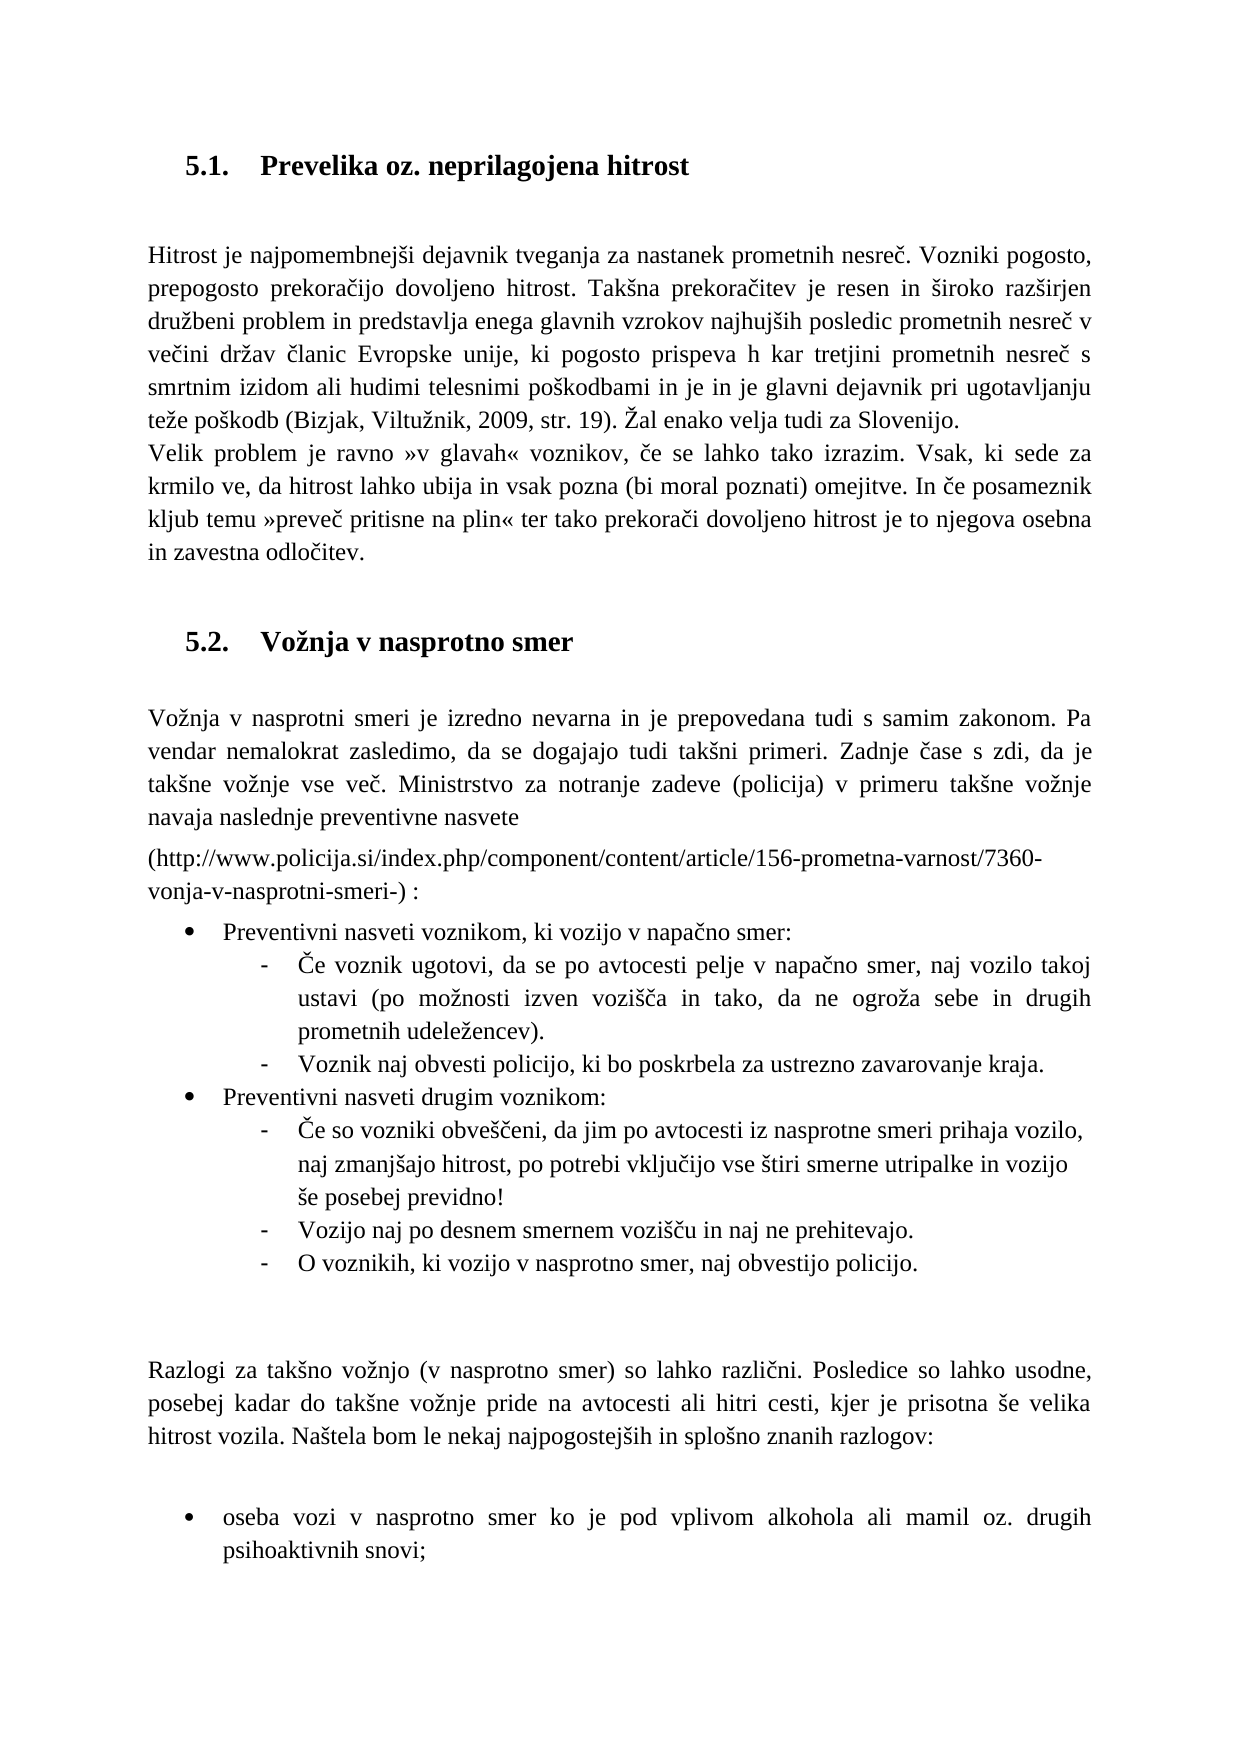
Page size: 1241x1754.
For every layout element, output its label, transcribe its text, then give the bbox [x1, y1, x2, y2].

list O voznikih, ki vozijo v nasprotno smer, naj obvestijo policijo. [260, 1248, 1093, 1277]
list oseba vozi v nasprotno smer ko je pod vplivom alkohola ali mamil oz. drugih psihoaktivnih snovi; [185, 1502, 1093, 1564]
list Vozijo naj po desnem smernem vozišču in naj ne prehitevajo. [260, 1215, 1093, 1243]
text Velik problem je ravno »v glavah« voznikov, če se lahko tako izrazim. Vsak, ki sede za krmilo ve, da hitrost lahko ubija in vsak pozna (bi moral poznati) omejitve. In če posameznik kljub temu »preveč pritisne na plin« ter tako prekorači dovoljeno hitrost je to njegova osebna in zavestna odločitev. [148, 438, 1093, 566]
list Voznik naj obvesti policijo, ki bo poskrbela za ustrezno zavarovanje kraja. [260, 1049, 1093, 1078]
subtitle Prevelika oz. neprilagojena hitrost [185, 148, 1093, 181]
text Hitrost je najpomembnejši dejavnik tveganja za nastanek prometnih nesreč. Vozniki pogosto, prepogosto prekoračijo dovoljeno hitrost. Takšna prekoračitev je resen in široko razširjen družbeni problem in predstavlja enega glavnih vzrokov najhujših posledic prometnih nesreč v večini držav članic Evropske unije, ki pogosto prispeva h kar tretjini prometnih nesreč s smrtnim izidom ali hudimi telesnimi poškodbami in je in je glavni dejavnik pri ugotavljanju teže poškodb (Bizjak, Viltužnik, 2009, str. 19). Žal enako velja tudi za Slovenijo. [148, 240, 1093, 434]
list Če so vozniki obveščeni, da jim po avtocesti iz nasprotne smeri prihaja vozilo, naj zmanjšajo hitrost, po potrebi vključijo vse štiri smerne utripalke in vozijo še posebej previdno! [260, 1116, 1093, 1210]
subtitle Vožnja v nasprotno smer [185, 624, 1093, 658]
text Razlogi za takšno vožnjo (v nasprotno smer) so lahko različni. Posledice so lahko usodne, posebej kadar do takšne vožnje pride na avtocesti ali hitri cesti, kjer je prisotna še velika hitrost vozila. Naštela bom le nekaj najpogostejših in splošno znanih razlogov: [148, 1355, 1093, 1449]
text Vožnja v nasprotni smeri je izredno nevarna in je prepovedana tudi s samim zakonom. Pa vendar nemalokrat zasledimo, da se dogajajo tudi takšni primeri. Zadnje čase s zdi, da je takšne vožnje vse več. Ministrstvo za notranje zadeve (policija) v primeru takšne vožnje navaja naslednje preventivne nasvete [148, 703, 1093, 831]
list Preventivni nasveti drugim voznikom: [185, 1082, 1093, 1111]
list Preventivni nasveti voznikom, ki vozijo v napačno smer: [185, 917, 1093, 946]
text (http://www.policija.si/index.php/component/content/article/156-prometna-varnost/7360-vonja-v-nasprotni-smeri-) : [148, 843, 1093, 905]
list Če voznik ugotovi, da se po avtocesti pelje v napačno smer, naj vozilo takoj ustavi (po možnosti izven vozišča in tako, da ne ogroža sebe in drugih prometnih udeležencev). [260, 950, 1093, 1045]
